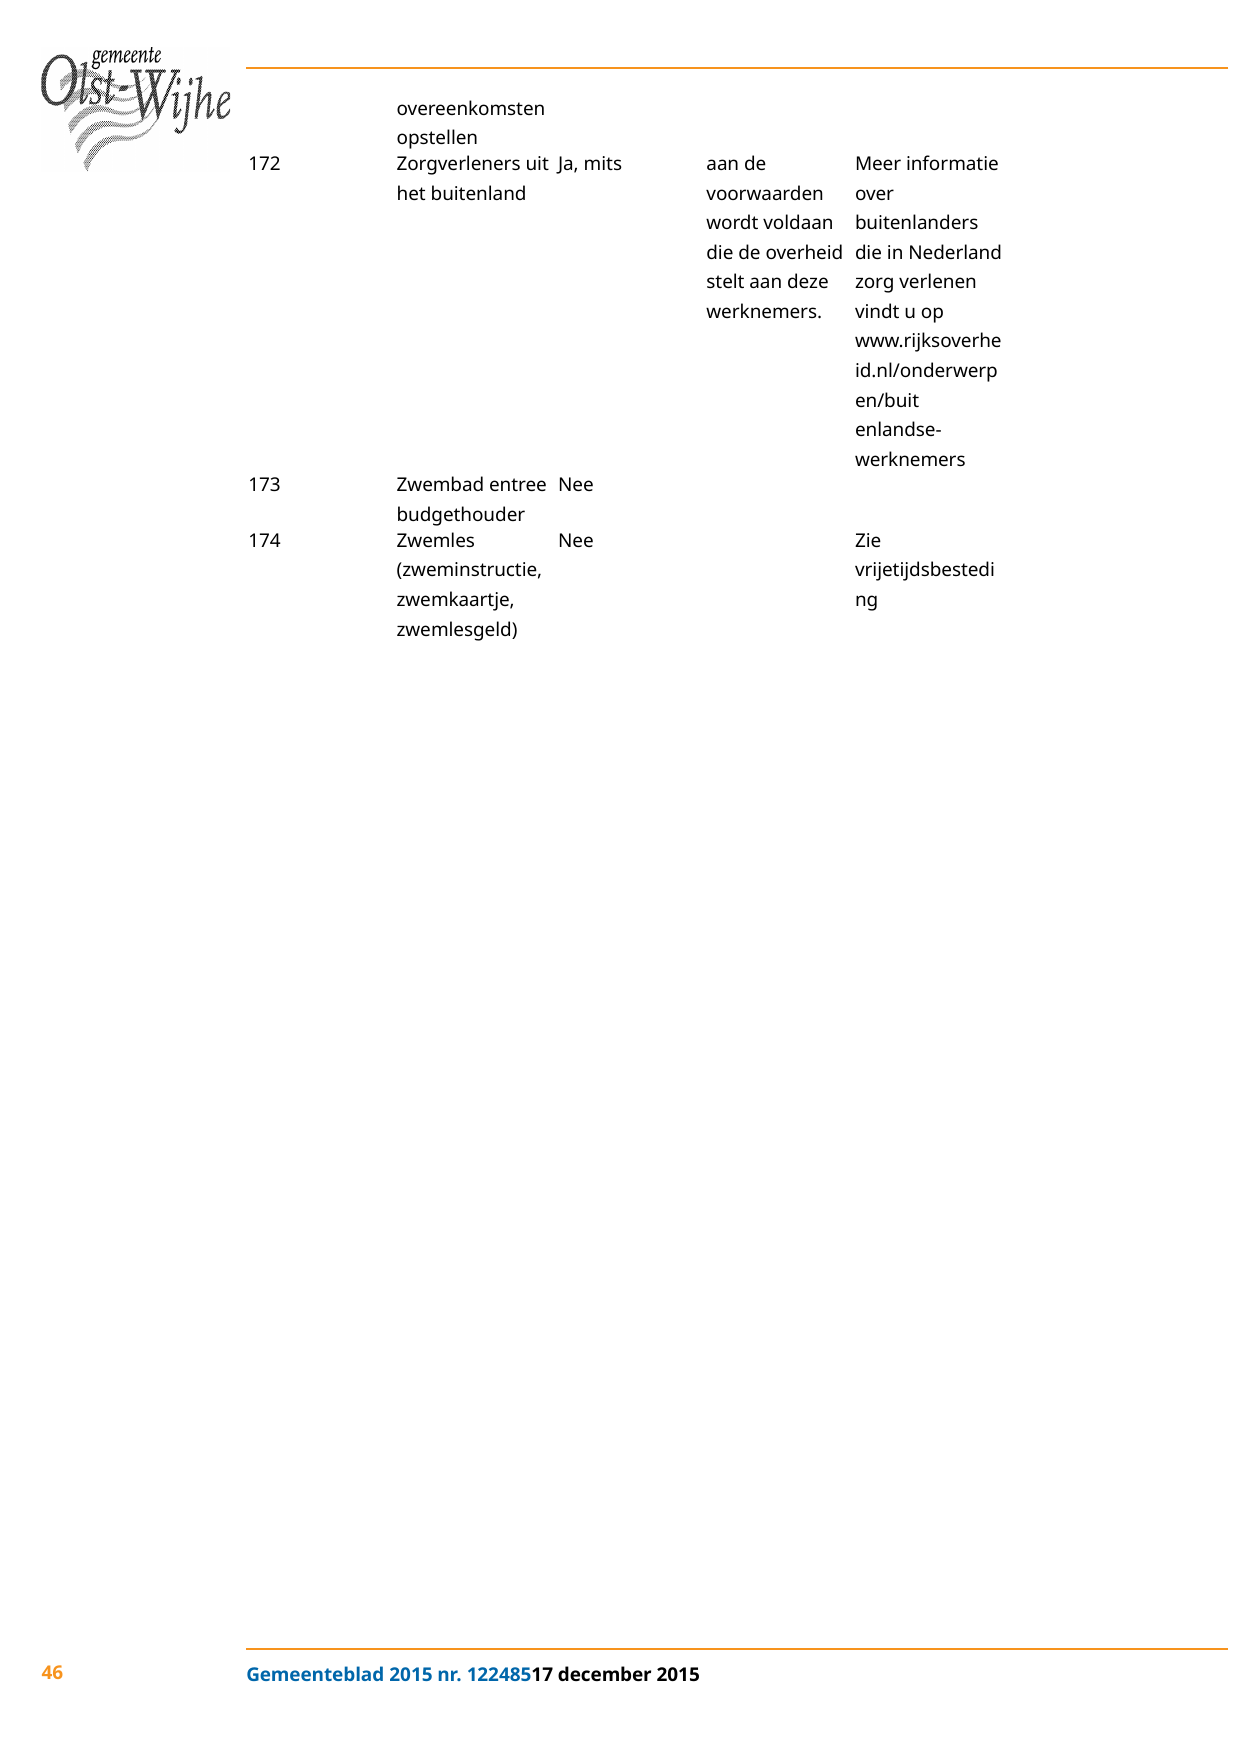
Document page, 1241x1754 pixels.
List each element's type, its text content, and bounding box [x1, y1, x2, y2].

table_cell overeenkomsten opstellen [396, 95, 558, 150]
table_cell [706, 527, 855, 641]
table_cell Ja, mits [558, 150, 706, 472]
table_cell [855, 472, 1003, 527]
picture [41, 47, 231, 172]
table_cell [558, 95, 706, 150]
table_cell [248, 95, 396, 150]
table_cell Zorgverleners uit het buitenland [396, 150, 558, 472]
table_cell Zwemles (zweminstructie, zwemkaartje, zwemlesgeld) [396, 527, 558, 641]
table_cell 172 [248, 150, 396, 472]
table_cell [1003, 472, 1152, 527]
table_cell [1003, 95, 1152, 150]
table_cell Zwembad entree budgethouder [396, 472, 558, 527]
table_cell [855, 95, 1003, 150]
table_cell [1003, 527, 1152, 641]
table_cell [1003, 150, 1152, 472]
table_cell [706, 472, 855, 527]
table_cell Zie vrijetijdsbesteding [855, 527, 1003, 641]
table_cell Nee [558, 527, 706, 641]
table_cell Meer informatie over buitenlanders die in Nederland zorg verlenen vindt u op www.rijksoverheid.nl/onderwerpen/buit enlandse-werknemers [855, 150, 1003, 472]
table_cell aan de voorwaarden wordt voldaan die de overheid stelt aan deze werknemers. [706, 150, 855, 472]
table_cell Nee [558, 472, 706, 527]
table_cell 174 [248, 527, 396, 641]
table_cell [706, 95, 855, 150]
table_cell 173 [248, 472, 396, 527]
